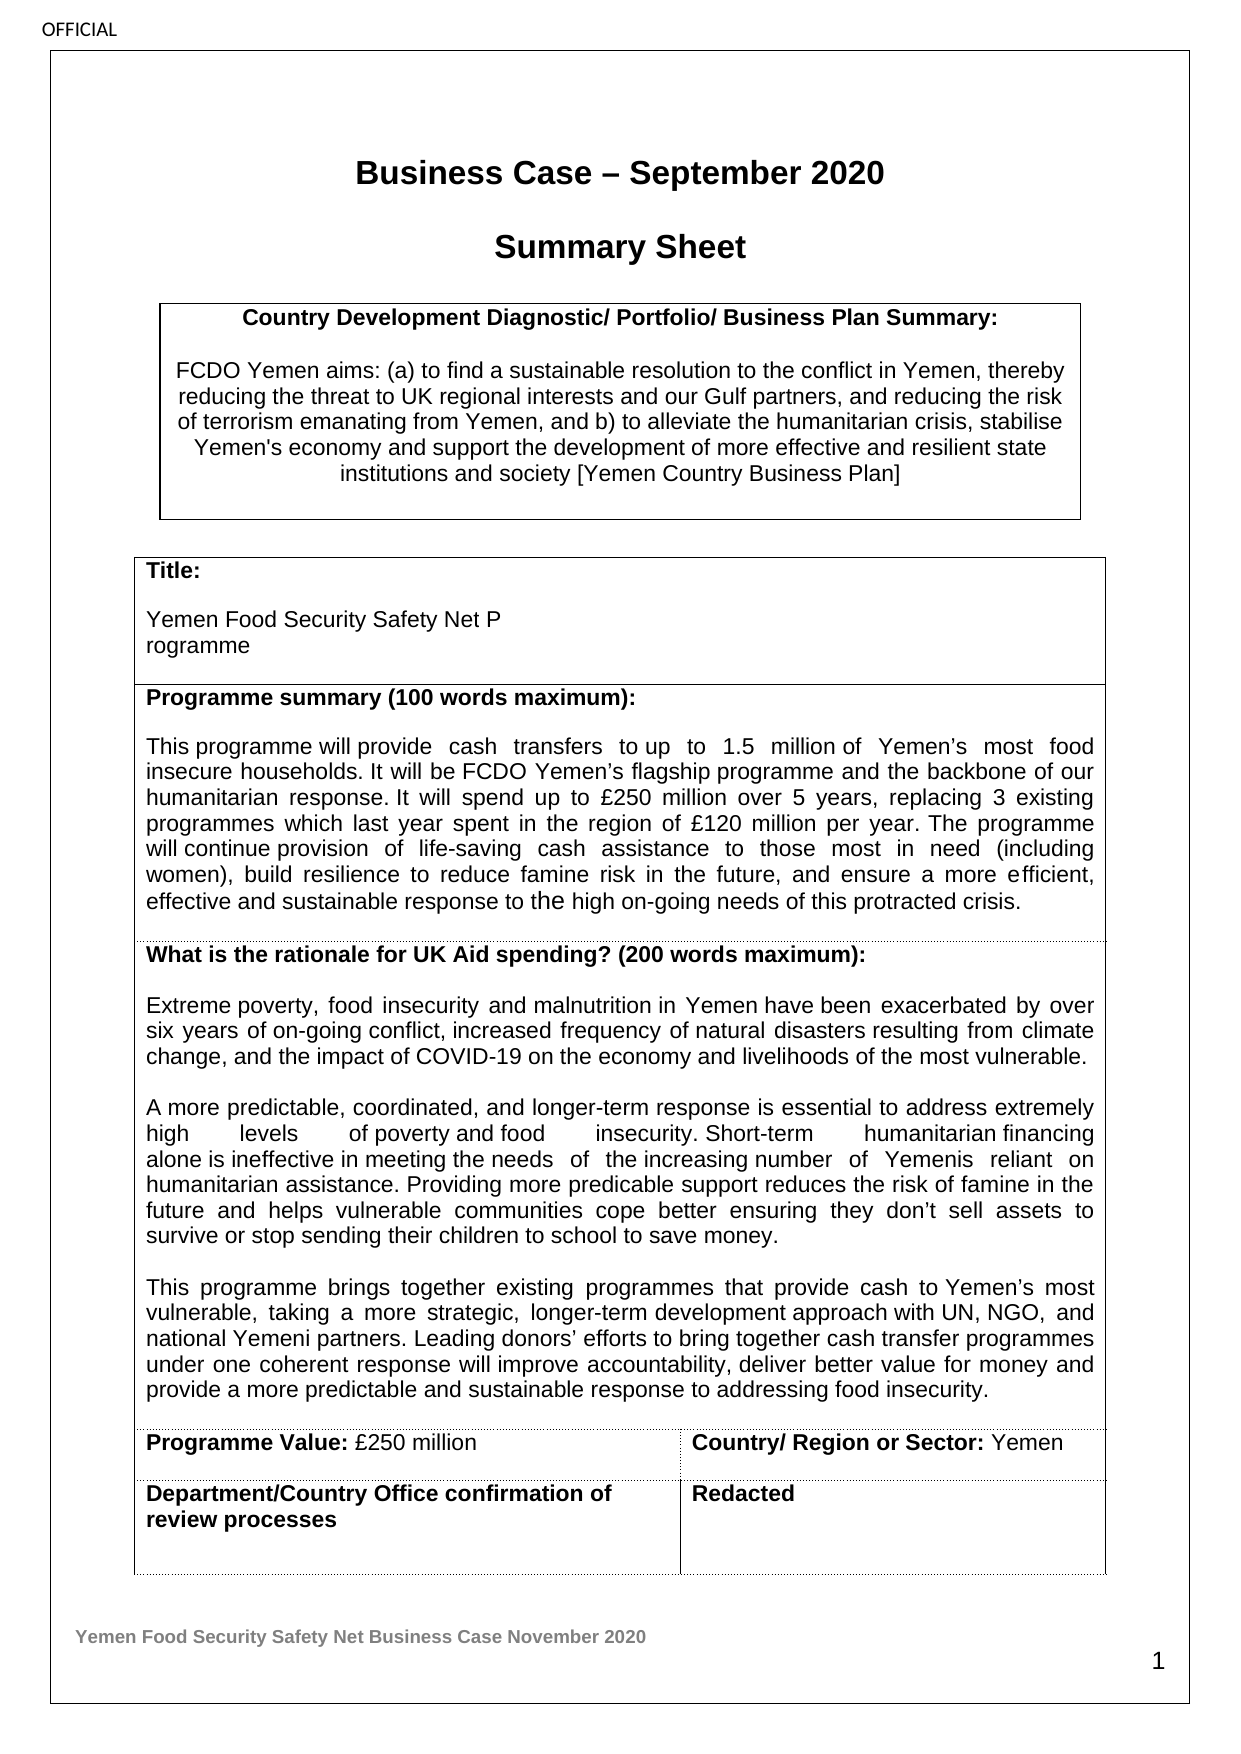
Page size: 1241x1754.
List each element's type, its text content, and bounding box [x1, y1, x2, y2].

table_cell Redacted [681, 1480, 1105, 1574]
table_cell Department/Country Office confirmation of review processes [135, 1480, 680, 1574]
text Summary Sheet [75, 228, 1165, 266]
table_cell Country/ Region or Sector: Yemen [680, 1429, 1105, 1480]
table_cell What is the rationale for UK Aid spending? (200 words maximum): Extreme poverty, food insecurity and malnutrition in Yemen have been exacerbated by over six years of on-going conflict, increased frequency of natural disasters resulting from climate change, and the impact of COVID-19 on the economy and livelihoods of the most vulnerable. A more predictable, coordinated, and longer-term response is essential to address extremely high levels of poverty and food insecurity. Short-term humanitarian financing alone is ineffective in meeting the needs of the increasing number of Yemenis reliant on humanitarian assistance. Providing more predicable support reduces the risk of famine in the future and helps vulnerable communities cope better ensuring they don’t sell assets to survive or stop sending their children to school to save money. This programme brings together existing programmes that provide cash to Yemen’s most vulnerable, taking a more strategic, longer-term development approach with UN, NGO, and national Yemeni partners. Leading donors’ efforts to bring together cash transfer programmes under one coherent response will improve accountability, deliver better value for money and provide a more predictable and sustainable response to addressing food insecurity. [135, 941, 1105, 1429]
table_header Country Development Diagnostic/ Portfolio/ Business Plan Summary: FCDO Yemen aims: (a) to find a sustainable resolution to the conflict in Yemen, thereby reducing the threat to UK regional interests and our Gulf partners, and reducing the risk of terrorism emanating from Yemen, and b) to alleviate the humanitarian crisis, stabilise Yemen's economy and support the development of more effective and resilient state institutions and society [Yemen Country Business Plan] [161, 304, 1080, 518]
table_header Title: Yemen Food Security Safety Net P rogramme [135, 558, 1105, 683]
table_cell Programme summary (100 words maximum): This programme will provide cash transfers to up to 1.5 million of Yemen’s most food insecure households. It will be FCDO Yemen’s flagship programme and the backbone of our humanitarian response. It will spend up to £250 million over 5 years, replacing 3 existing programmes which last year spent in the region of £120 million per year. The programme will continue provision of life-saving cash assistance to those most in need (including women), build resilience to reduce famine risk in the future, and ensure a more efficient, effective and sustainable response to the high on-going needs of this protracted crisis. [135, 685, 1105, 941]
table_cell Programme Value: £250 million [135, 1429, 680, 1480]
text Business Case – September 2020 [75, 126, 1165, 191]
